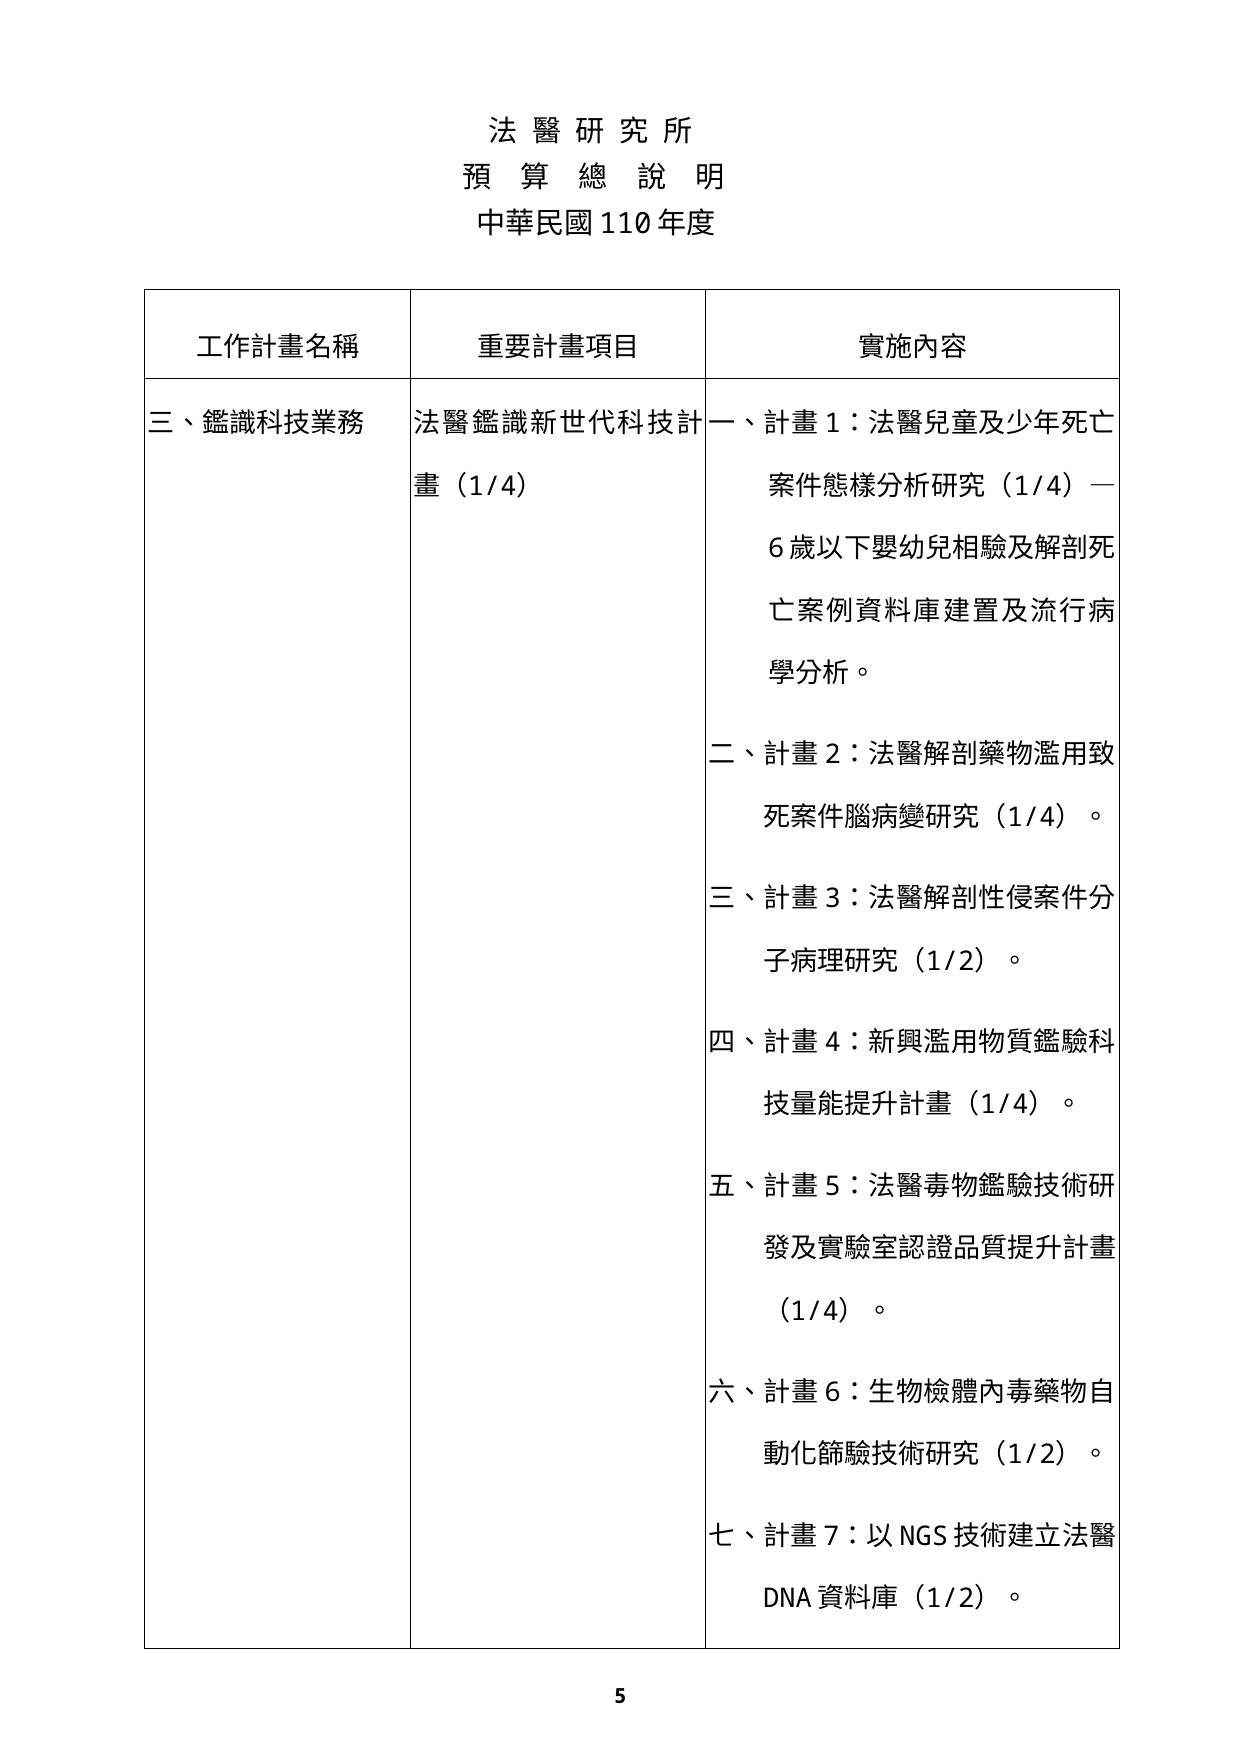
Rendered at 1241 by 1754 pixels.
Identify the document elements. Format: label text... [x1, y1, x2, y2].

table_cell 三、鑑識科技業務 [145, 379, 410, 1648]
table_cell 法醫鑑識新世代科技計畫（1/4） [411, 379, 705, 1648]
table_cell 一、計畫1：法醫兒童及少年死亡案件態樣分析研究（1/4）—6歲以下嬰幼兒相驗及解剖死亡案例資料庫建置及流行病學分析。 二、計畫2：法醫解剖藥物濫用致死案件腦病變研究（1/4）。 三、計畫3：法醫解剖性侵案件分子病理研究（1/2）。 四、計畫4：新興濫用物質鑑驗科技量能提升計畫（1/4）。 五、計畫5：法醫毒物鑑驗技術研發及實驗室認證品質提升計畫（1/4）。 六、計畫6：生物檢體內毒藥物自動化篩驗技術研究（1/2）。 七、計畫7：以NGS技術建立法醫DNA資料庫（1/2）。 [706, 379, 1119, 1648]
table_header 重要計畫項目 [411, 290, 705, 378]
table_header 工作計畫名稱 [145, 290, 410, 378]
table_header 實施內容 [706, 290, 1119, 378]
